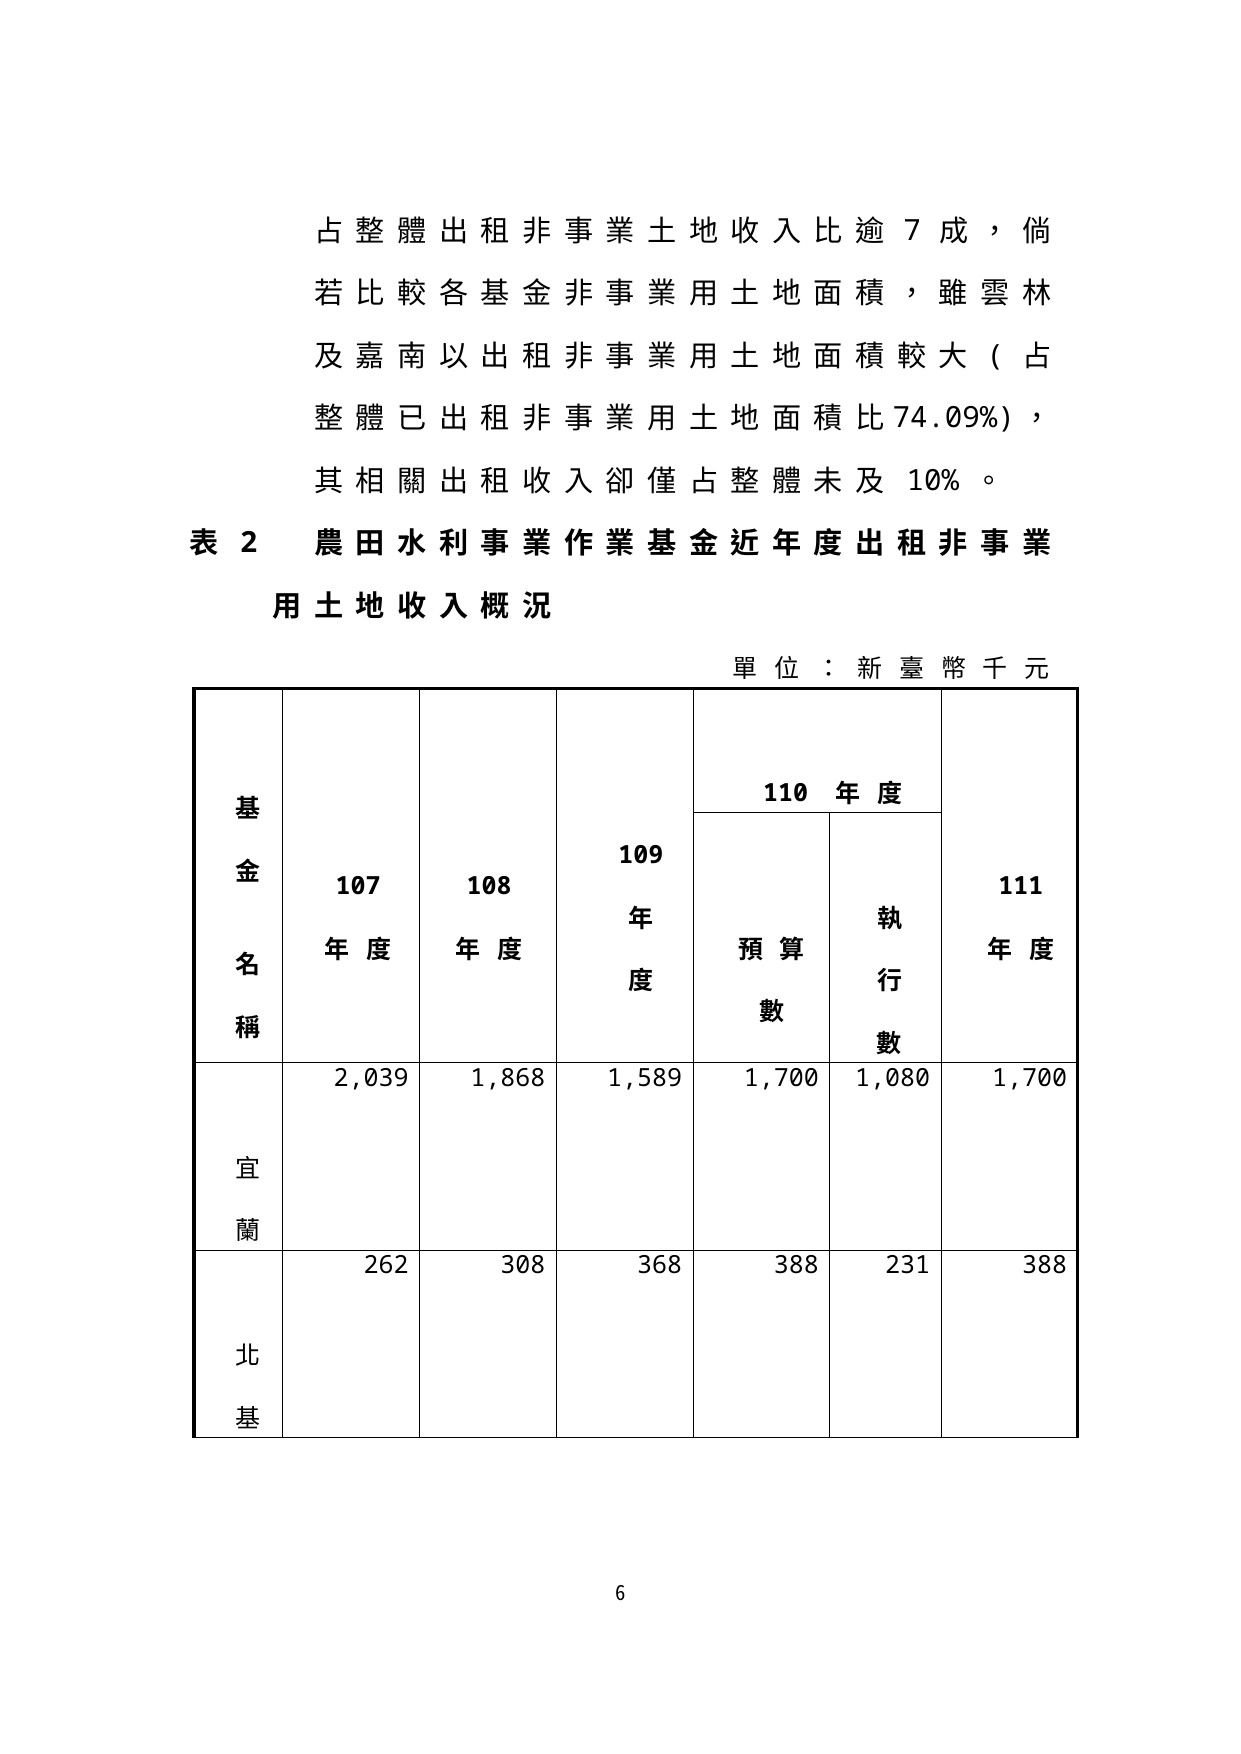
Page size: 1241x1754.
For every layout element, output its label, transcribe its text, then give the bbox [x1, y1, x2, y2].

table_header 107年度 [283, 690, 419, 1062]
table_cell 308 [420, 1251, 556, 1437]
text 依據各農田水利事業作業基金近年度出租非事業用土地收入實際執行及預算編列情形(詳表2)，每年度約可收取11億餘元(111年度編列11億6,396萬3千元)，其中以臺中、高雄、七星及瑠公圳收入較高，占整體出租非事業土地收入比逾7成，倘若比較各基金非事業用土地面積，雖雲林及嘉南以出租非事業用土地面積較大(占整體已出租非事業用土地面積比74.09%)，其相關出租收入卻僅占整體未及10%。 [271, 187, 1058, 499]
table_cell 1,700 [694, 1063, 829, 1249]
table_cell 1,080 [830, 1063, 941, 1249]
table_header 108年度 [420, 690, 556, 1062]
table_cell 1,700 [942, 1063, 1076, 1249]
table_cell 北基 [196, 1251, 282, 1437]
table_header 110年度 [694, 690, 941, 812]
table_cell 執行數 [830, 813, 941, 1062]
table_cell 1,589 [557, 1063, 693, 1249]
table_cell 1,868 [420, 1063, 556, 1249]
table_cell 388 [942, 1251, 1076, 1437]
text 表2 農田水利事業作業基金近年度出租非事業用土地收入概況 [183, 499, 1058, 624]
table_header 109年度 [557, 690, 693, 1062]
text 單位：新臺幣千元 [183, 624, 1058, 687]
table_cell 預算數 [694, 813, 829, 1062]
table_cell 368 [557, 1251, 693, 1437]
table_header 基金 名稱 [196, 690, 282, 1062]
table_header 111年度 [942, 690, 1076, 1062]
table_cell 262 [283, 1251, 419, 1437]
table_cell 231 [830, 1251, 941, 1437]
table_cell 2,039 [283, 1063, 419, 1249]
table_cell 宜蘭 [196, 1063, 282, 1249]
table_cell 388 [694, 1251, 829, 1437]
